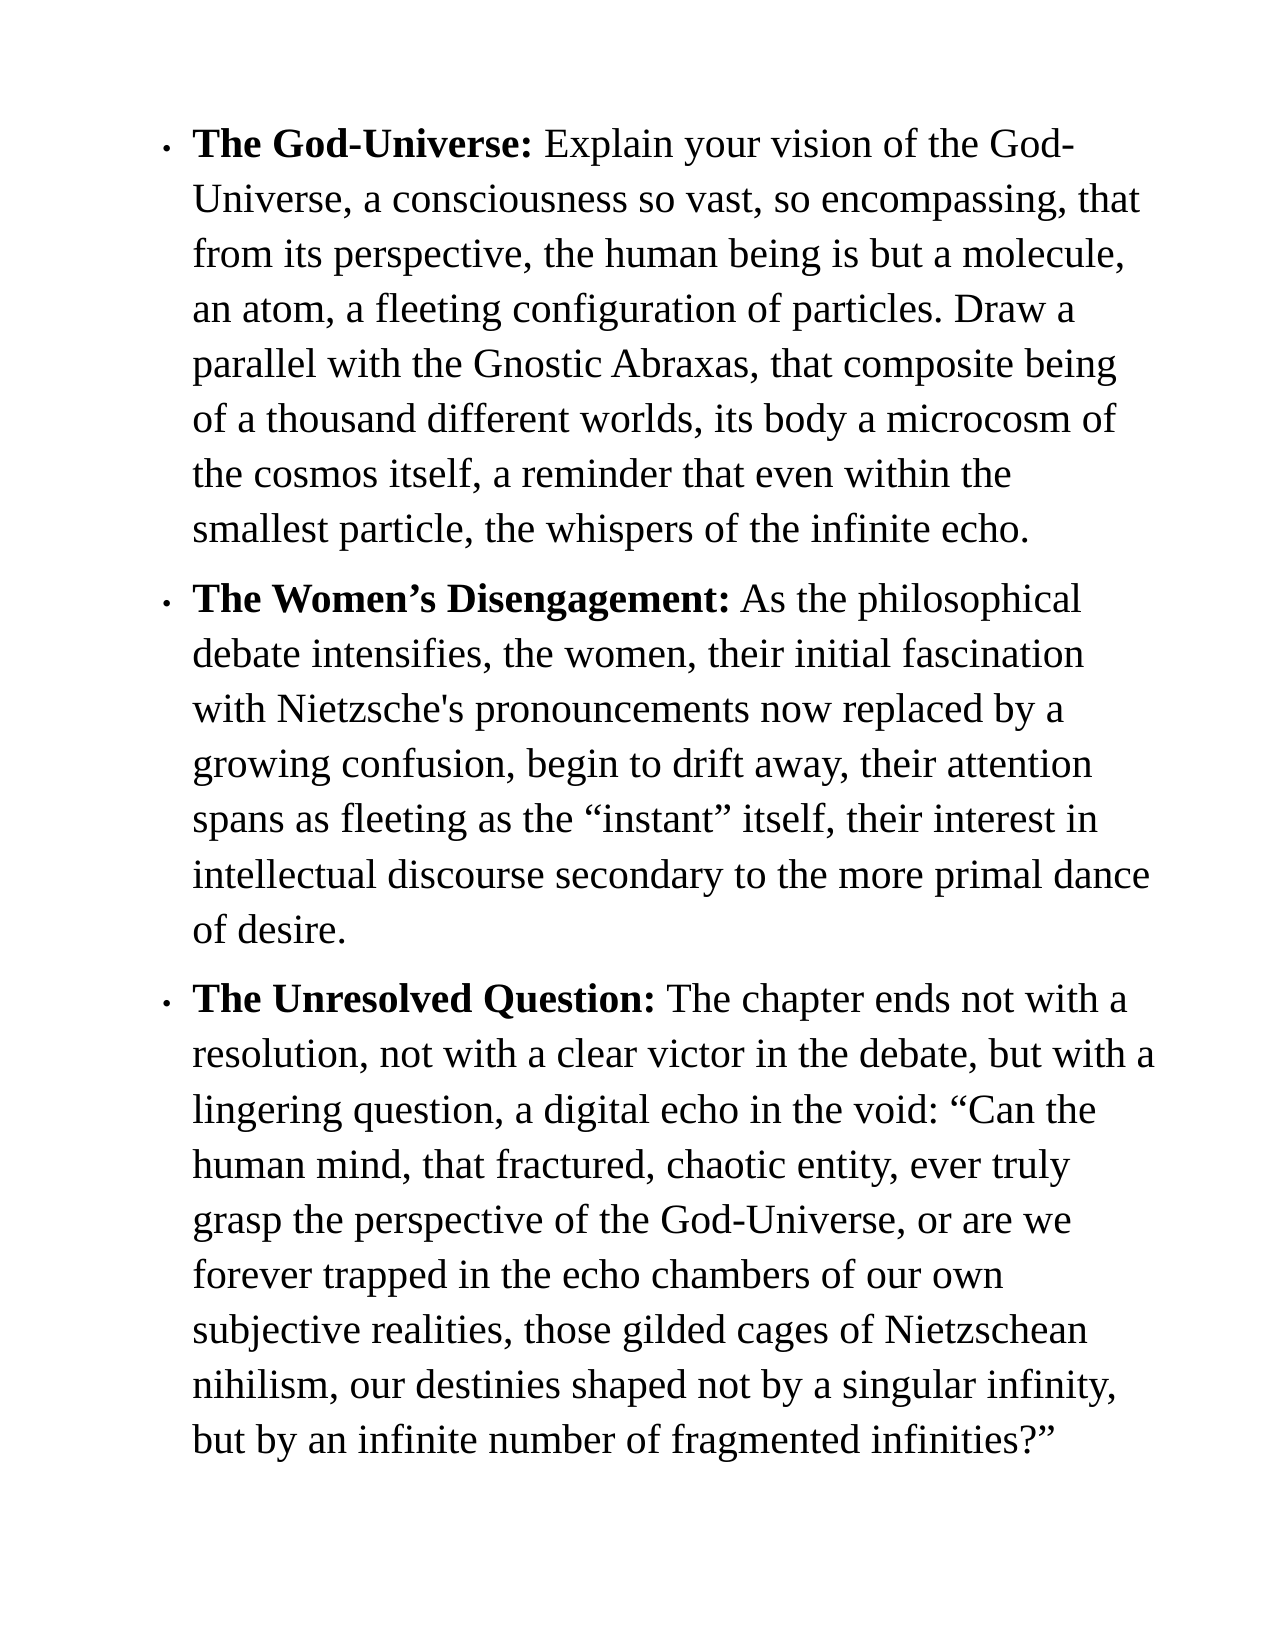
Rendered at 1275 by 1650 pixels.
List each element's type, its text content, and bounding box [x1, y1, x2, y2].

list The Unresolved Question: The chapter ends not with a resolution, not with a clear victor in the debate, but with a lingering question, a digital echo in the void: “Can the human mind, that fractured, chaotic entity, ever truly grasp the perspective of the God-Universe, or are we forever trapped in the echo chambers of our own subjective realities, those gilded cages of Nietzschean nihilism, our destinies shaped not by a singular infinity, but by an infinite number of fragmented infinities?” [162, 974, 1157, 1463]
list The God-Universe: Explain your vision of the God-Universe, a consciousness so vast, so encompassing, that from its perspective, the human being is but a molecule, an atom, a fleeting configuration of particles. Draw a parallel with the Gnostic Abraxas, that composite being of a thousand different worlds, its body a microcosm of the cosmos itself, a reminder that even within the smallest particle, the whispers of the infinite echo. [162, 118, 1157, 552]
list The Women’s Disengagement: As the philosophical debate intensifies, the women, their initial fascination with Nietzsche's pronouncements now replaced by a growing confusion, begin to drift away, their attention spans as fleeting as the “instant” itself, their interest in intellectual discourse secondary to the more primal dance of desire. [162, 573, 1157, 952]
